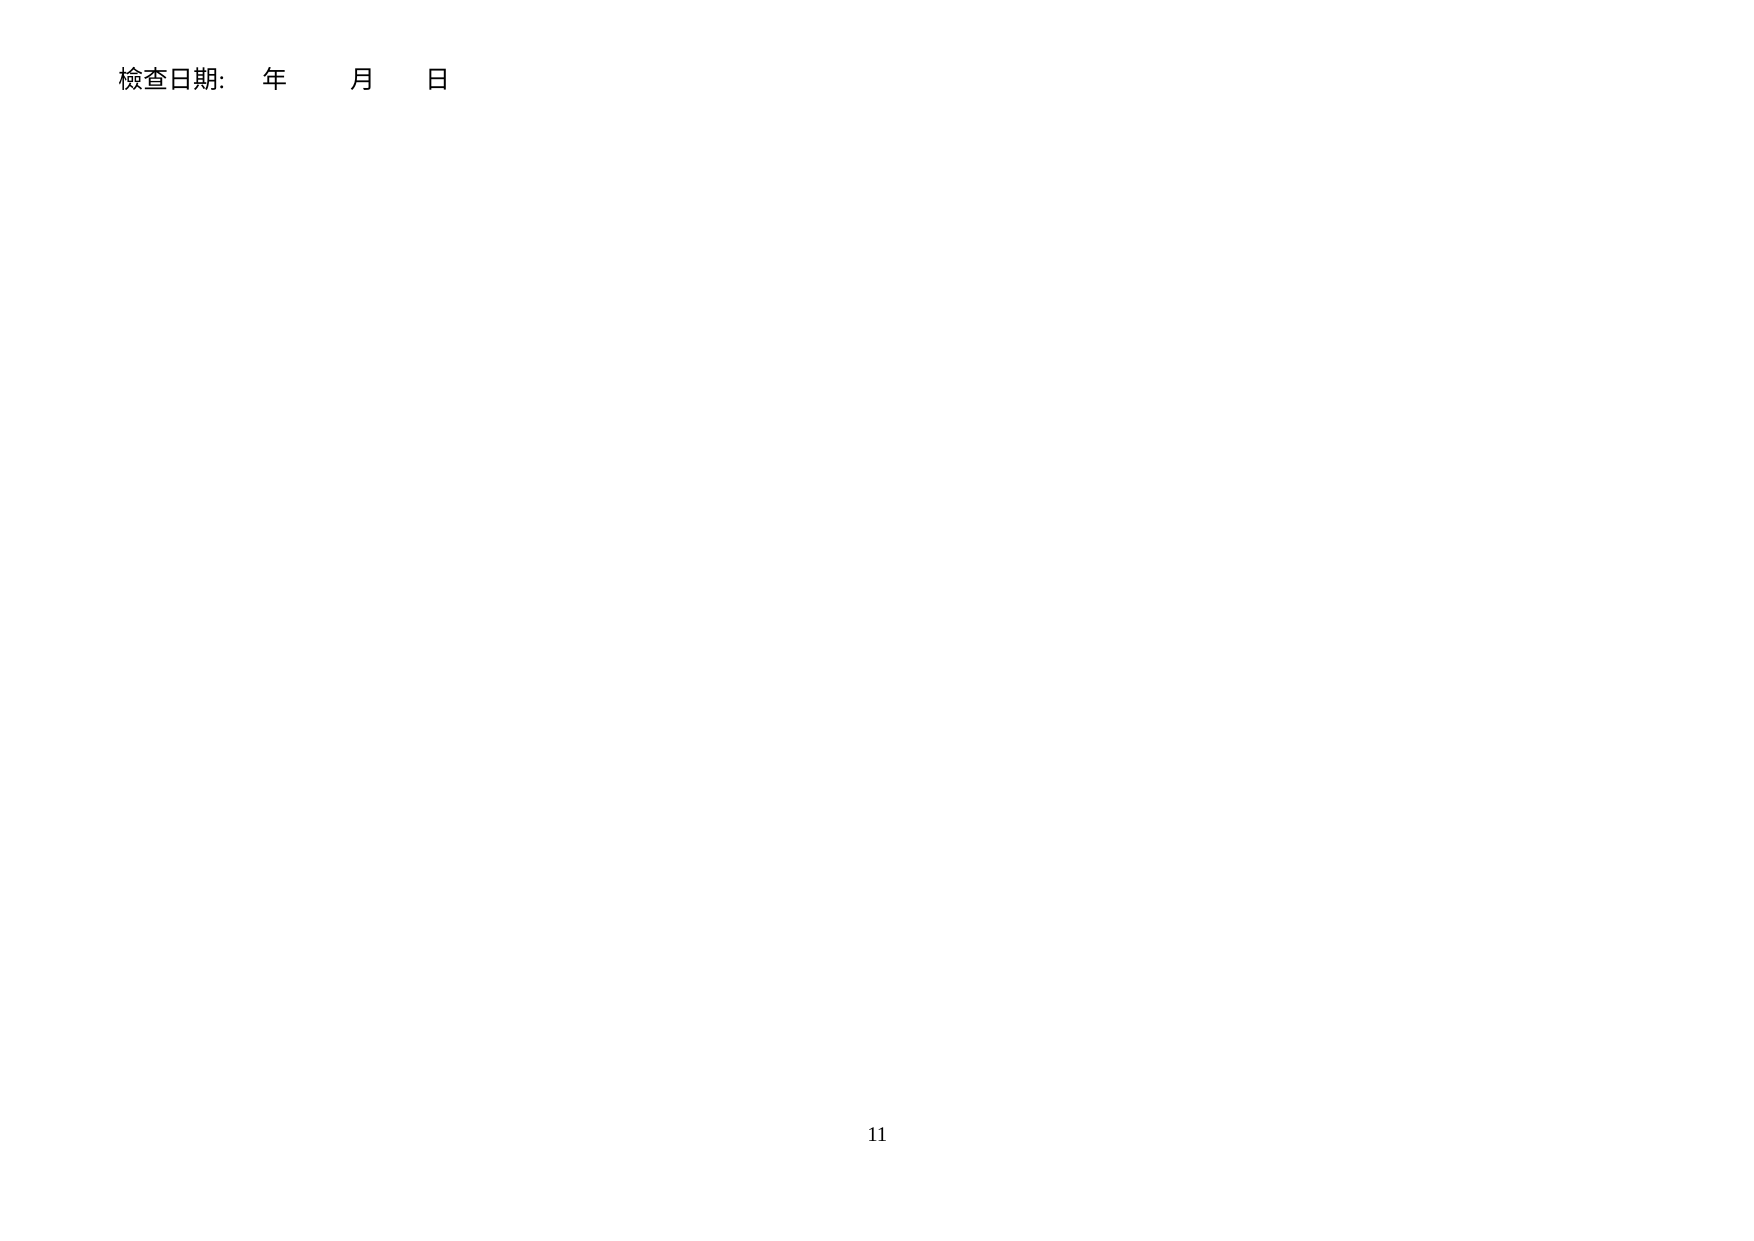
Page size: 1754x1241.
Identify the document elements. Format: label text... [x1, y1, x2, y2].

text 檢查日期: 年 月 日 [118, 59, 1636, 95]
